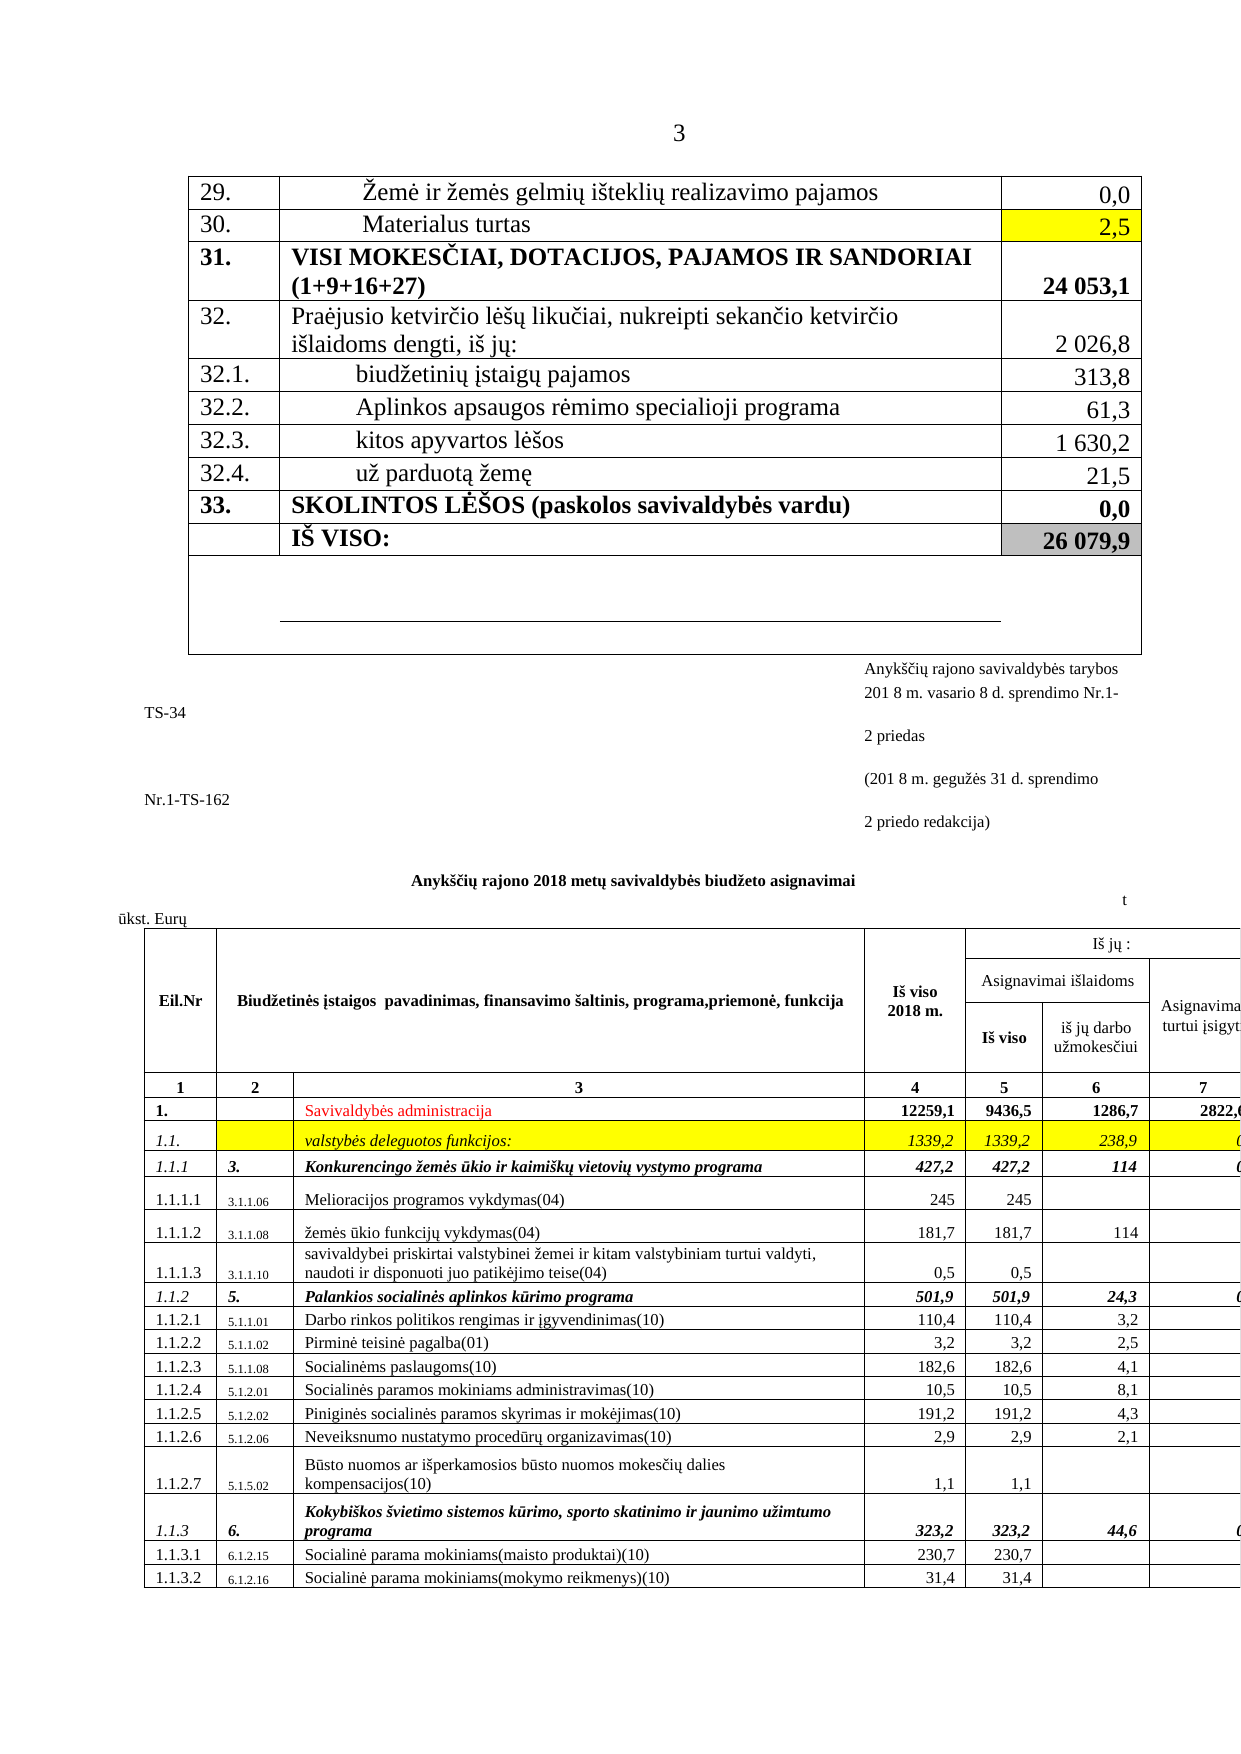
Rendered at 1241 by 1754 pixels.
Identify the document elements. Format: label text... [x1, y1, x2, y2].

table_cell 2,9 [966, 1424, 1042, 1446]
table_cell 323,2 [966, 1494, 1042, 1540]
text 201 8 m. vasario 8 d. sprendimo Nr.1-TS-34 [144, 679, 1122, 722]
table_cell 31. [189, 242, 279, 300]
table_cell [1043, 1447, 1149, 1493]
table_header Iš jų : [966, 929, 1240, 958]
table_cell 3,2 [865, 1330, 965, 1352]
table_cell 32.1. [189, 359, 279, 391]
table_cell Pirminė teisinė pagalba(01) [294, 1330, 864, 1352]
table_cell 1.1.1.1 [145, 1177, 216, 1209]
table_cell 501,9 [966, 1283, 1042, 1306]
table_cell 5.1.2.06 [217, 1424, 293, 1446]
table_cell [1150, 1541, 1240, 1563]
table_cell 5. [217, 1283, 293, 1306]
table_cell Asignavimai išlaidoms [966, 959, 1149, 1002]
table_cell [1043, 1243, 1149, 1282]
table_cell [1150, 1354, 1240, 1376]
table_cell 427,2 [966, 1151, 1042, 1176]
table_cell 6 [1043, 1073, 1149, 1097]
table_cell 0 [1150, 1494, 1240, 1540]
table_cell 1.1.2.4 [145, 1377, 216, 1399]
table_cell 1.1.2.6 [145, 1424, 216, 1446]
table_cell 0 [1150, 1121, 1240, 1150]
table_cell savivaldybei priskirtai valstybinei žemei ir kitam valstybiniam turtui valdyti, naudoti ir disponuoti juo patikėjimo teise(04) [294, 1243, 864, 1282]
table_cell 0 [1150, 1283, 1240, 1306]
table_cell 6.1.2.16 [217, 1565, 293, 1587]
table_cell 3.1.1.10 [217, 1243, 293, 1282]
table_cell 1.1.2.2 [145, 1330, 216, 1352]
table_cell VISI MOKESČIAI, DOTACIJOS, PAJAMOS IR SANDORIAI (1+9+16+27) [280, 242, 1001, 300]
table_cell 32. [189, 301, 279, 358]
table_cell 1.1.2.1 [145, 1307, 216, 1329]
table_cell [280, 588, 1001, 621]
table_cell 245 [865, 1177, 965, 1209]
table_cell [280, 622, 1001, 654]
table_cell 1. [145, 1098, 216, 1120]
table_cell Aplinkos apsaugos rėmimo specialioji programa [280, 392, 1001, 424]
table_cell 4,3 [1043, 1400, 1149, 1423]
table_cell 21,5 [1002, 458, 1141, 489]
table_cell 31,4 [865, 1565, 965, 1587]
table_cell 0,5 [966, 1243, 1042, 1282]
table_cell [189, 588, 280, 621]
table_cell 0,5 [865, 1243, 965, 1282]
table_cell 2,5 [1002, 210, 1141, 241]
table_cell 182,6 [966, 1354, 1042, 1376]
table_cell 230,7 [966, 1541, 1042, 1563]
table_header Eil.Nr [145, 929, 216, 1072]
table_cell 5.1.1.08 [217, 1354, 293, 1376]
table_cell 1286,7 [1043, 1098, 1149, 1120]
table_cell 1 [145, 1073, 216, 1097]
table_cell 1.1.3 [145, 1494, 216, 1540]
table_cell Socialinė parama mokiniams(maisto produktai)(10) [294, 1541, 864, 1563]
table_cell [280, 556, 1001, 588]
table_cell Piniginės socialinės paramos skyrimas ir mokėjimas(10) [294, 1400, 864, 1423]
table_cell 1.1.3.1 [145, 1541, 216, 1563]
text 2 priedas [144, 722, 1122, 765]
table_cell 2,5 [1043, 1330, 1149, 1352]
table_cell 7 [1150, 1073, 1240, 1097]
table_cell 0 [1150, 1151, 1240, 1176]
table_cell Žemė ir žemės gelmių išteklių realizavimo pajamos [280, 177, 1001, 208]
table_cell 238,9 [1043, 1121, 1149, 1150]
table_cell 2 026,8 [1002, 301, 1141, 358]
table_cell Socialinėms paslaugoms(10) [294, 1354, 864, 1376]
table_cell 32.4. [189, 458, 279, 489]
table_cell 1.1.3.2 [145, 1565, 216, 1587]
table_cell Praėjusio ketvirčio lėšų likučiai, nukreipti sekančio ketvirčio išlaidoms dengti, iš jų: [280, 301, 1001, 358]
table_cell 2822,6 [1150, 1098, 1240, 1120]
table_cell [1150, 1330, 1240, 1352]
table_cell [1150, 1210, 1240, 1242]
table_cell 110,4 [966, 1307, 1042, 1329]
table_cell Darbo rinkos politikos rengimas ir įgyvendinimas(10) [294, 1307, 864, 1329]
table_cell 1339,2 [966, 1121, 1042, 1150]
table_cell valstybės deleguotos funkcijos: [294, 1121, 864, 1150]
table_cell 30. [189, 210, 279, 241]
table_cell 4,1 [1043, 1354, 1149, 1376]
table_cell 29. [189, 177, 279, 208]
table_cell 5.1.5.02 [217, 1447, 293, 1493]
table_cell 1.1. [145, 1121, 216, 1150]
table_cell 3.1.1.06 [217, 1177, 293, 1209]
table_cell 3,2 [1043, 1307, 1149, 1329]
table_cell 9436,5 [966, 1098, 1042, 1120]
table_cell 32.2. [189, 392, 279, 424]
table_header Iš viso 2018 m. [865, 929, 965, 1072]
table_cell Savivaldybės administracija [294, 1098, 864, 1120]
table_cell 2 [217, 1073, 293, 1097]
table_cell Socialinė parama mokiniams(mokymo reikmenys)(10) [294, 1565, 864, 1587]
table_cell [1043, 1565, 1149, 1587]
table_cell 5.1.1.01 [217, 1307, 293, 1329]
text Anykščių rajono 2018 metų savivaldybės biudžeto asignavimai [144, 871, 1122, 890]
table_cell 26 079,9 [1002, 524, 1141, 555]
table_header Biudžetinės įstaigos pavadinimas, finansavimo šaltinis, programa,priemonė, funkcija [217, 929, 864, 1072]
table_cell 5.1.2.02 [217, 1400, 293, 1423]
table_cell [1043, 1541, 1149, 1563]
table_cell 3,2 [966, 1330, 1042, 1352]
table_cell 31,4 [966, 1565, 1042, 1587]
table_cell 0,0 [1002, 177, 1141, 208]
table_cell 1,1 [865, 1447, 965, 1493]
table_cell 110,4 [865, 1307, 965, 1329]
table_cell Socialinės paramos mokiniams administravimas(10) [294, 1377, 864, 1399]
table_cell 0,0 [1002, 491, 1141, 522]
table_cell 5 [966, 1073, 1042, 1097]
table_cell Konkurencingo žemės ūkio ir kaimiškų vietovių vystymo programa [294, 1151, 864, 1176]
table_cell Iš viso [966, 1003, 1042, 1072]
table_cell IŠ VISO: [280, 524, 1001, 555]
table_cell 181,7 [865, 1210, 965, 1242]
table_cell 4 [865, 1073, 965, 1097]
table_cell kitos apyvartos lėšos [280, 425, 1001, 457]
table_cell 313,8 [1002, 359, 1141, 391]
table_cell 1.1.1.2 [145, 1210, 216, 1242]
table_cell 245 [966, 1177, 1042, 1209]
table_cell 2,9 [865, 1424, 965, 1446]
table_cell Būsto nuomos ar išperkamosios būsto nuomos mokesčių dalies kompensacijos(10) [294, 1447, 864, 1493]
table_cell [189, 524, 279, 555]
table_cell 10,5 [865, 1377, 965, 1399]
table_cell Palankios socialinės aplinkos kūrimo programa [294, 1283, 864, 1306]
table_cell Neveiksnumo nustatymo procedūrų organizavimas(10) [294, 1424, 864, 1446]
table_cell 10,5 [966, 1377, 1042, 1399]
table_cell 1,1 [966, 1447, 1042, 1493]
text tūkst. Eurų [118, 890, 1122, 928]
table_cell 3. [217, 1151, 293, 1176]
table_cell 114 [1043, 1210, 1149, 1242]
table_cell [1001, 556, 1141, 588]
table_cell 1.1.2.7 [145, 1447, 216, 1493]
table_cell 44,6 [1043, 1494, 1149, 1540]
table_cell 3 [294, 1073, 864, 1097]
table_cell 33. [189, 491, 279, 522]
table_cell Asignavimai turtui įsigyti [1150, 959, 1240, 1072]
table_cell 32.3. [189, 425, 279, 457]
table_cell 1.1.2.5 [145, 1400, 216, 1423]
table_cell iš jų darbo užmokesčiui [1043, 1003, 1149, 1072]
table_cell 182,6 [865, 1354, 965, 1376]
table_cell [189, 556, 280, 588]
table_cell Kokybiškos švietimo sistemos kūrimo, sporto skatinimo ir jaunimo užimtumo programa [294, 1494, 864, 1540]
table_cell biudžetinių įstaigų pajamos [280, 359, 1001, 391]
table_cell 12259,1 [865, 1098, 965, 1120]
table_cell 501,9 [865, 1283, 965, 1306]
table_cell Melioracijos programos vykdymas(04) [294, 1177, 864, 1209]
table_cell [1150, 1447, 1240, 1493]
table_cell [1150, 1400, 1240, 1423]
table_cell 191,2 [865, 1400, 965, 1423]
table_cell 191,2 [966, 1400, 1042, 1423]
table_cell 2,1 [1043, 1424, 1149, 1446]
table_cell 181,7 [966, 1210, 1042, 1242]
table_cell [1001, 588, 1141, 621]
table_cell 8,1 [1043, 1377, 1149, 1399]
table_cell 6. [217, 1494, 293, 1540]
table_cell SKOLINTOS LĖŠOS (paskolos savivaldybės vardu) [280, 491, 1001, 522]
table_cell 1.1.2 [145, 1283, 216, 1306]
table_cell [1150, 1177, 1240, 1209]
table_cell 5.1.1.02 [217, 1330, 293, 1352]
table_cell 323,2 [865, 1494, 965, 1540]
table_cell [217, 1121, 293, 1150]
table_cell 5.1.2.01 [217, 1377, 293, 1399]
table_cell 1.1.1.3 [145, 1243, 216, 1282]
table_cell [1150, 1307, 1240, 1329]
table_cell 24,3 [1043, 1283, 1149, 1306]
table_cell 61,3 [1002, 392, 1141, 424]
table_cell 3.1.1.08 [217, 1210, 293, 1242]
table_cell [217, 1098, 293, 1120]
table_cell 114 [1043, 1151, 1149, 1176]
table_cell Materialus turtas [280, 210, 1001, 241]
table_cell 6.1.2.15 [217, 1541, 293, 1563]
table_cell [1043, 1177, 1149, 1209]
table_cell 1.1.1 [145, 1151, 216, 1176]
text (201 8 m. gegužės 31 d. sprendimo Nr.1-TS-162 [144, 765, 1122, 808]
table_cell 24 053,1 [1002, 242, 1141, 300]
table_cell [1150, 1565, 1240, 1587]
table_cell [1001, 621, 1141, 654]
table_cell 1 630,2 [1002, 425, 1141, 457]
table_cell [1150, 1424, 1240, 1446]
table_cell [1150, 1377, 1240, 1399]
table_cell 1339,2 [865, 1121, 965, 1150]
table_cell [1150, 1243, 1240, 1282]
text 2 priedo redakcija) [144, 808, 1122, 852]
table_cell už parduotą žemę [280, 458, 1001, 489]
table_cell [189, 621, 280, 654]
table_cell 1.1.2.3 [145, 1354, 216, 1376]
table_cell 230,7 [865, 1541, 965, 1563]
text Anykščių rajono savivaldybės tarybos [144, 655, 1122, 679]
table_cell 427,2 [865, 1151, 965, 1176]
table_cell žemės ūkio funkcijų vykdymas(04) [294, 1210, 864, 1242]
